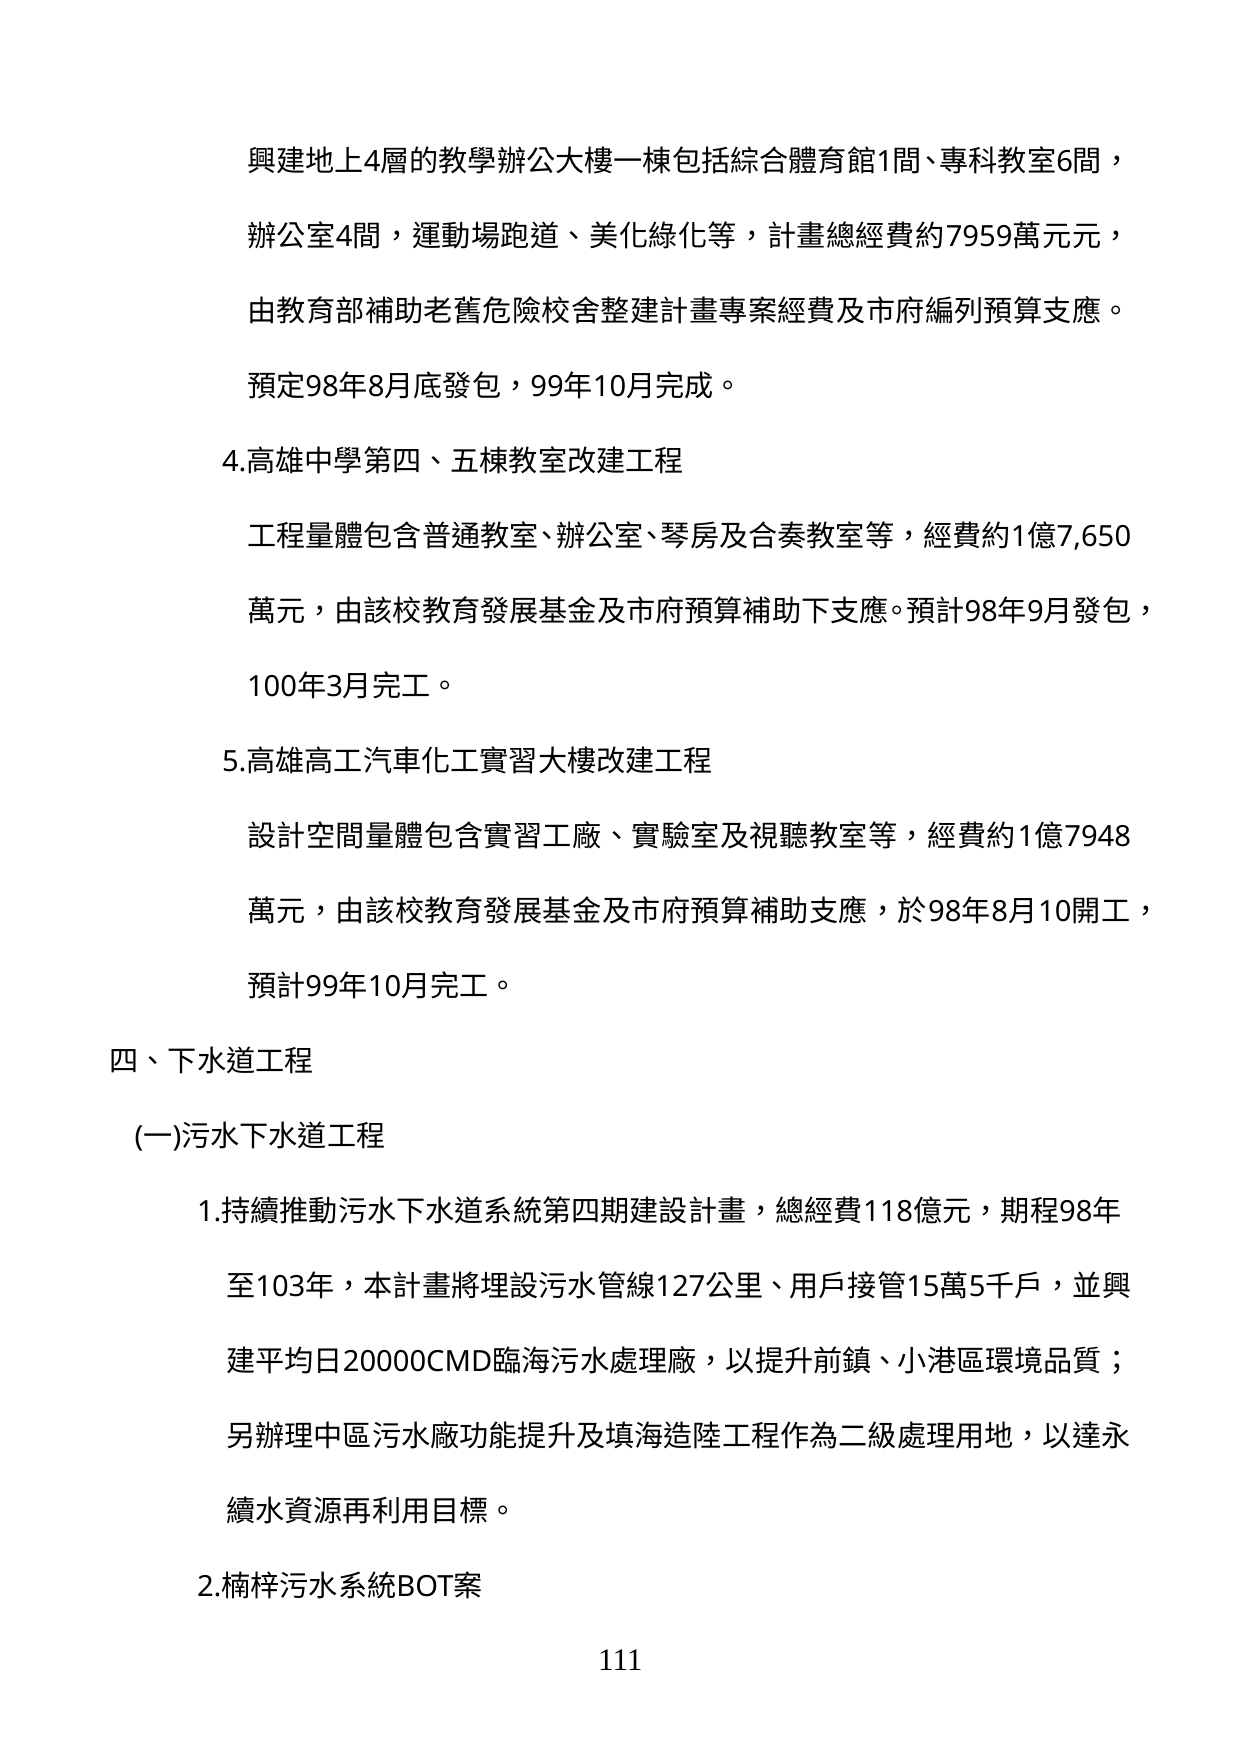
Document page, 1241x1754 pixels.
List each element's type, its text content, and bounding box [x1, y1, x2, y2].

text 5.高雄高工汽車化工實習大樓改建工程 [222, 721, 1131, 796]
text 興建地上4層的教學辦公大樓一棟包括綜合體育館1間、專科教室6間，辦公室4間，運動場跑道、美化綠化等，計畫總經費約7959萬元元，由教育部補助老舊危險校舍整建計畫專案經費及市府編列預算支應。預定98年8月底發包，99年10月完成。 [247, 121, 1131, 421]
text 4.高雄中學第四、五棟教室改建工程 [222, 421, 1131, 496]
text 四、下水道工程 [109, 1021, 1131, 1096]
text 設計空間量體包含實習工廠、實驗室及視聽教室等，經費約1億7948萬元，由該校教育發展基金及市府預算補助支應，於98年8月10開工，預計99年10月完工。 [247, 796, 1131, 1021]
text 2.楠梓污水系統BOT案 [197, 1546, 1131, 1621]
text (一)污水下水道工程 [134, 1096, 1131, 1171]
text 工程量體包含普通教室、辦公室、琴房及合奏教室等，經費約1億7,650萬元，由該校教育發展基金及市府預算補助下支應。預計98年9月發包，100年3月完工。 [247, 496, 1131, 721]
text 1.持續推動污水下水道系統第四期建設計畫，總經費118億元，期程98年至103年，本計畫將埋設污水管線127公里、用戶接管15萬5千戶，並興建平均日20000CMD臨海污水處理廠，以提升前鎮、小港區環境品質；另辦理中區污水廠功能提升及填海造陸工程作為二級處理用地，以達永續水資源再利用目標。 [197, 1171, 1131, 1546]
